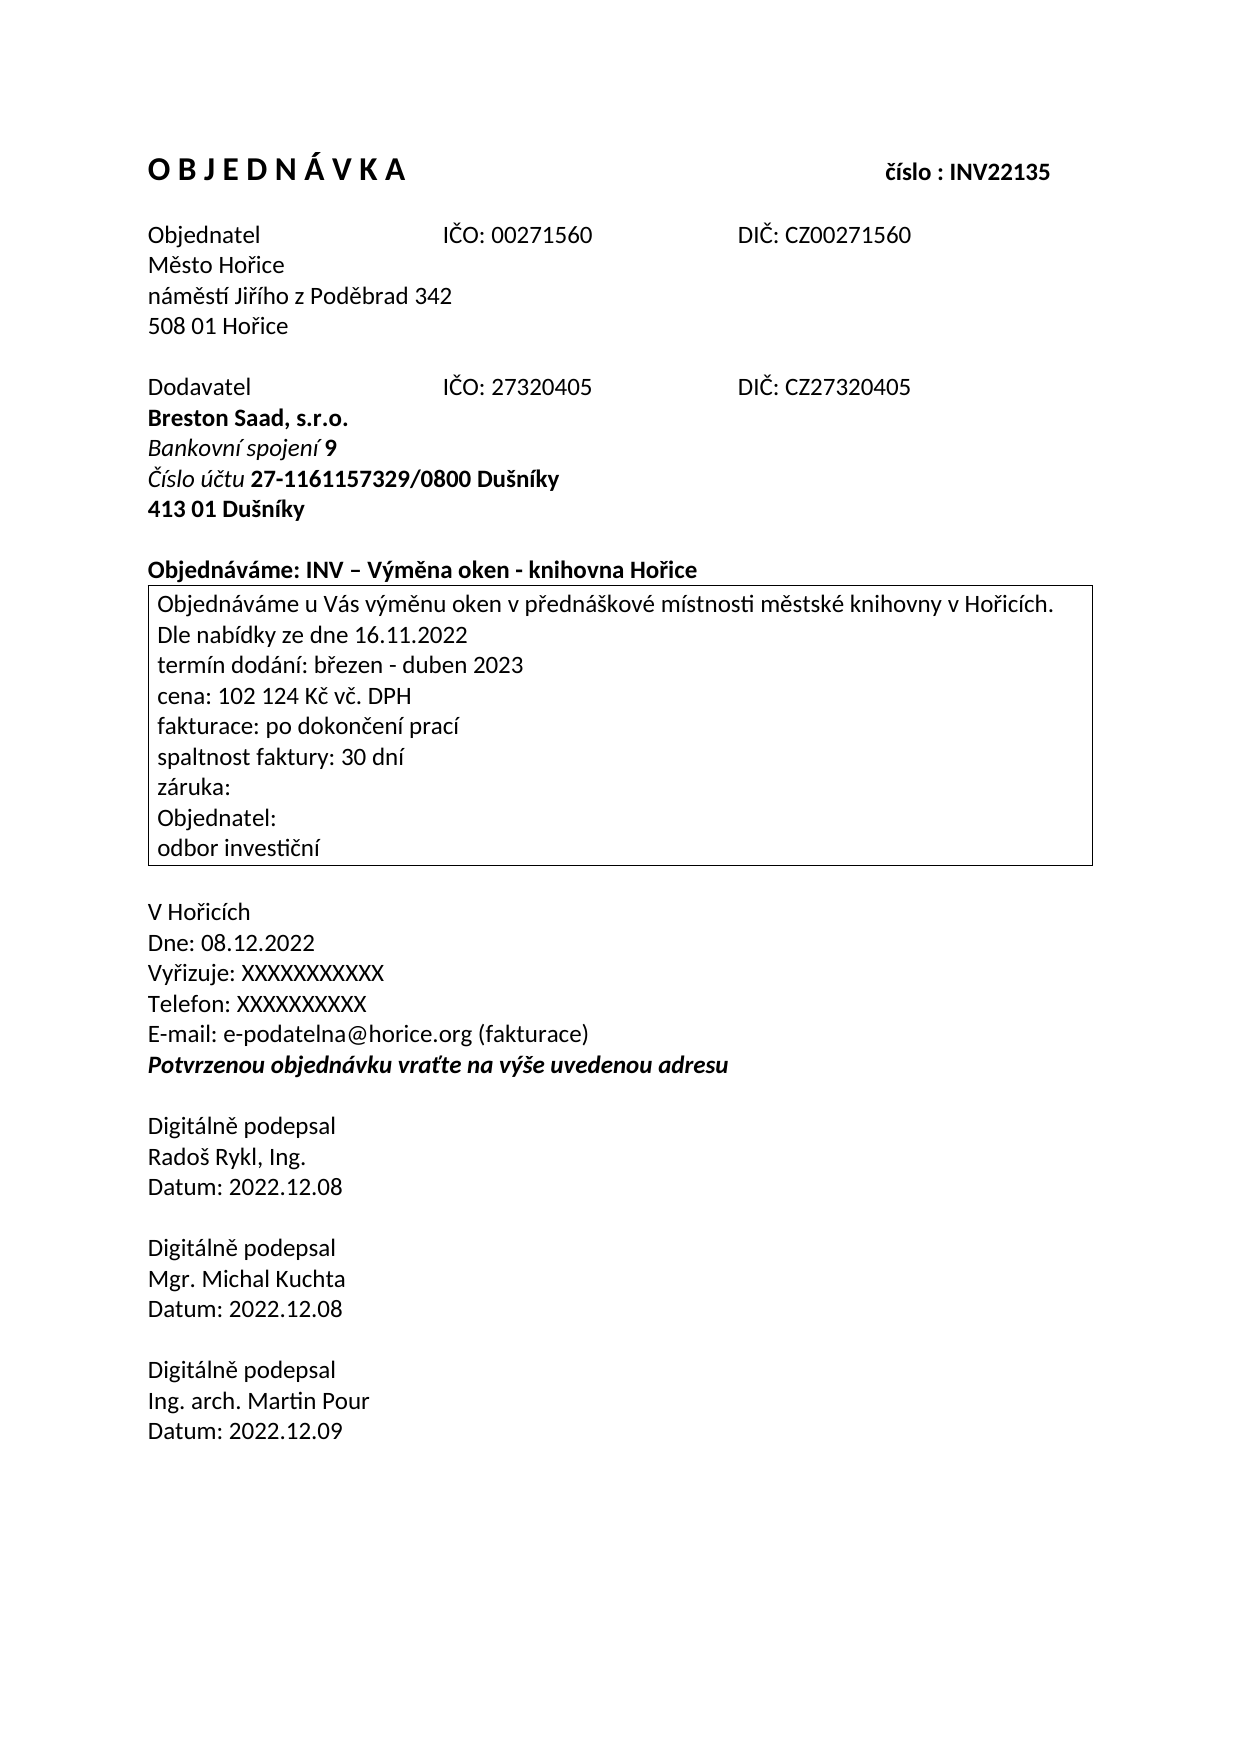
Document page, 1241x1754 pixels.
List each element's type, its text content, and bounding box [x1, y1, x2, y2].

text Telefon: XXXXXXXXXX [148, 988, 1093, 1019]
text fakturace: po dokončení prací [149, 707, 1092, 738]
text Dodavatel IČO: 27320405 DIČ: CZ27320405 [148, 371, 1093, 402]
text E-mail: e-podatelna@horice.org (fakturace) [148, 1019, 1093, 1049]
text Objednatel: [149, 799, 1092, 829]
text Ing. arch. Martin Pour [148, 1385, 1093, 1415]
text spaltnost faktury: 30 dní [149, 738, 1092, 768]
text O B J E D N Á V K A číslo : INV22135 [148, 148, 1093, 188]
text 413 01 Dušníky [148, 493, 1093, 524]
text Digitálně podepsal [148, 1110, 1093, 1141]
text V Hořicích [148, 897, 1093, 927]
text Číslo účtu 27-1161157329/0800 Dušníky [148, 463, 1093, 493]
text Digitálně podepsal [148, 1354, 1093, 1385]
text náměstí Jiřího z Poděbrad 342 [148, 280, 1093, 310]
text Objednáváme u Vás výměnu oken v přednáškové místnosti městské knihovny v Hořicích. Dle nabídky ze dne 16.11.2022 [149, 586, 1092, 646]
text Objednatel IČO: 00271560 DIČ: CZ00271560 [148, 219, 1093, 249]
text Potvrzenou objednávku vraťte na výše uvedenou adresu [148, 1049, 1093, 1080]
text Objednáváme: INV – Výměna oken - knihovna Hořice [148, 554, 1093, 585]
text Dne: 08.12.2022 [148, 927, 1093, 958]
text Vyřizuje: XXXXXXXXXXX [148, 958, 1093, 988]
text záruka: [149, 768, 1092, 799]
text Bankovní spojení 9 [148, 432, 1093, 463]
text Radoš Rykl, Ing. [148, 1141, 1093, 1171]
text 508 01 Hořice [148, 310, 1093, 341]
text Datum: 2022.12.08 [148, 1171, 1093, 1202]
text Město Hořice [148, 249, 1093, 280]
text Datum: 2022.12.08 [148, 1293, 1093, 1324]
text Mgr. Michal Kuchta [148, 1263, 1093, 1293]
text Digitálně podepsal [148, 1232, 1093, 1263]
text cena: 102 124 Kč vč. DPH [149, 677, 1092, 707]
text Breston Saad, s.r.o. [148, 402, 1093, 432]
text odbor investiční [149, 829, 1092, 865]
text Datum: 2022.12.09 [148, 1415, 1093, 1446]
text termín dodání: březen - duben 2023 [149, 646, 1092, 677]
